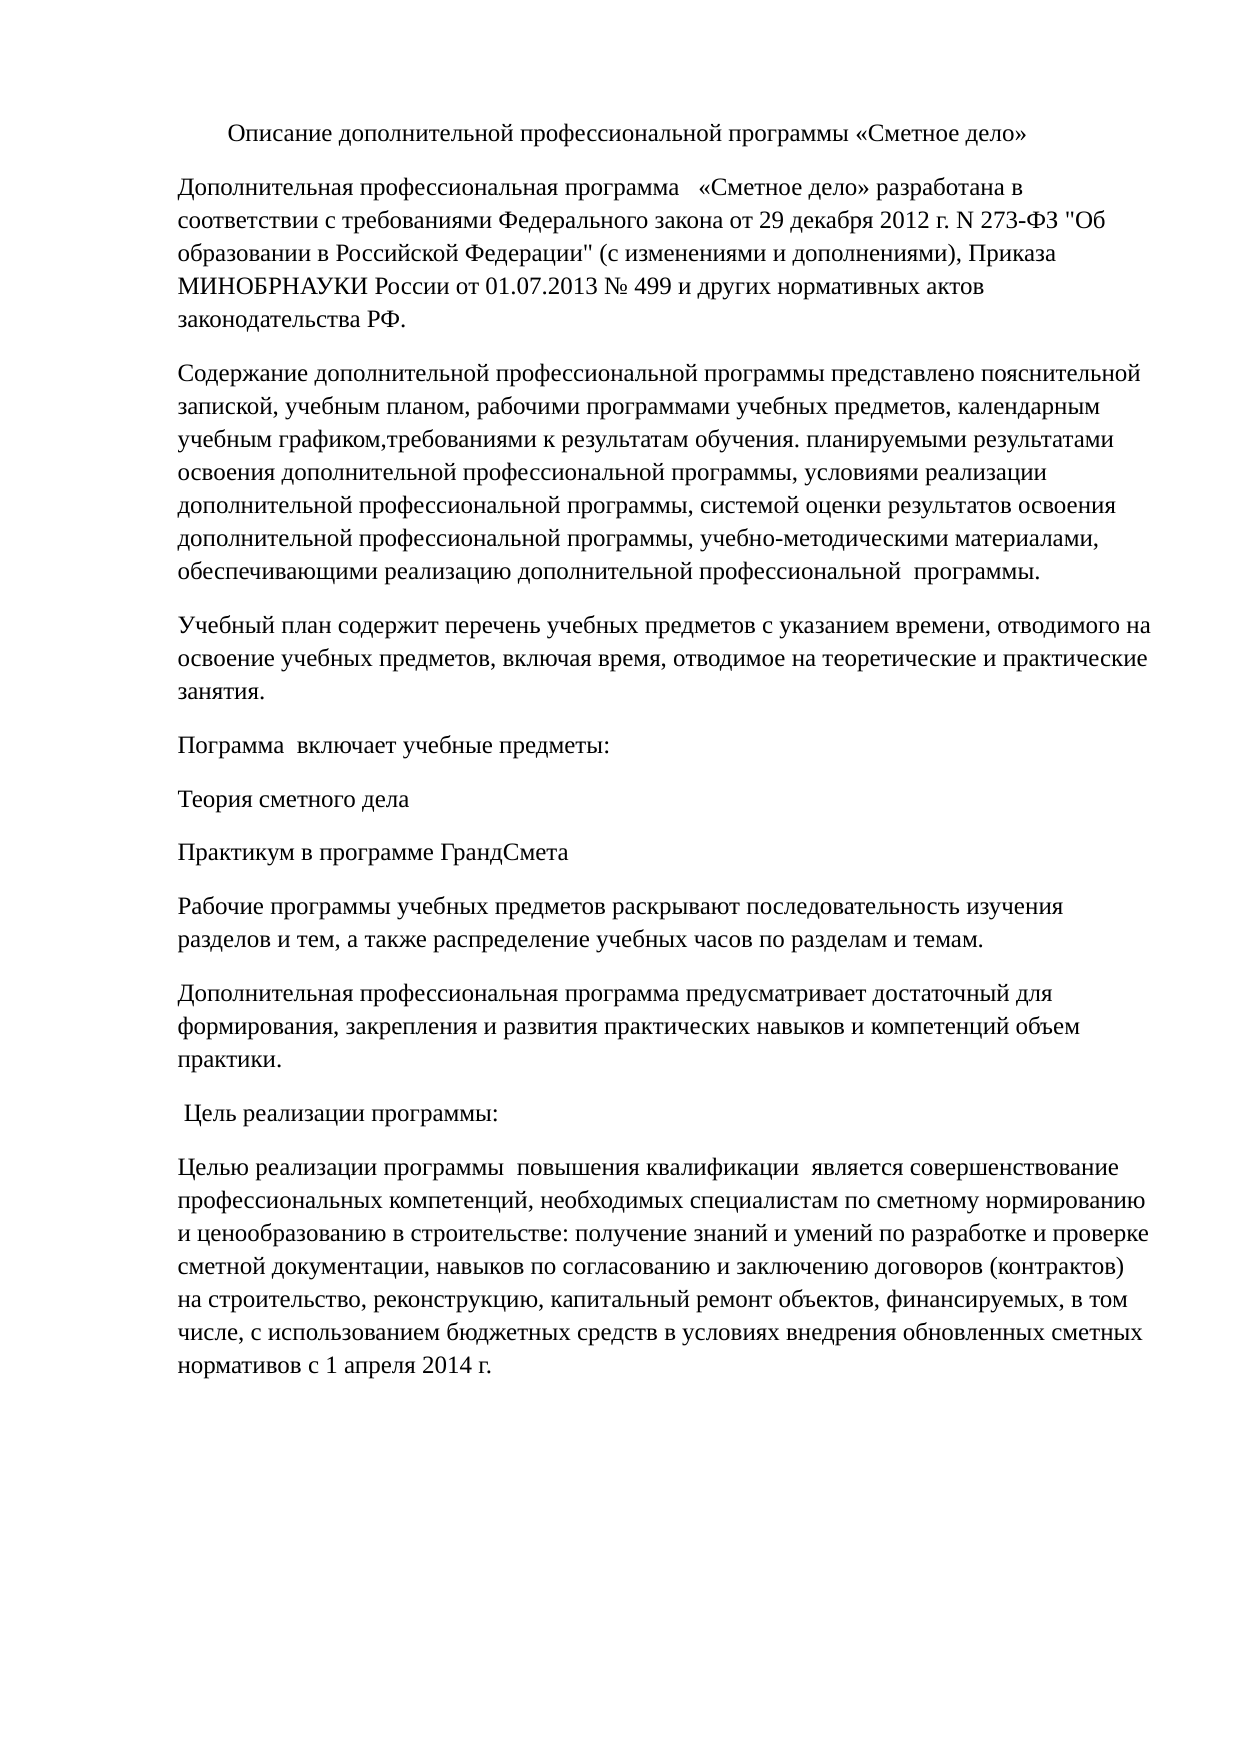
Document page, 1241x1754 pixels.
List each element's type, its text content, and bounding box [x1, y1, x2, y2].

text Содержание дополнительной профессиональной программы представлено пояснительной запиской, учебным планом, рабочими программами учебных предметов, календарным учебным графиком,требованиями к результатам обучения. планируемыми результатами освоения дополнительной профессиональной программы, условиями реализации дополнительной профессиональной программы, системой оценки результатов освоения дополнительной профессиональной программы, учебно-методическими материалами, обеспечивающими реализацию дополнительной профессиональной программы. [177, 358, 1152, 585]
text Учебный план содержит перечень учебных предметов с указанием времени, отводимого на освоение учебных предметов, включая время, отводимое на теоретические и практические занятия. [177, 610, 1152, 705]
text Рабочие программы учебных предметов раскрывают последовательность изучения разделов и тем, а также распределение учебных часов по разделам и темам. [177, 891, 1152, 953]
text Теория сметного дела [177, 784, 1152, 812]
text Практикум в программе ГрандСмета [177, 837, 1152, 866]
text Дополнительная профессиональная программа «Сметное дело» разработана в соответствии с требованиями Федерального закона от 29 декабря 2012 г. N 273-ФЗ "Об образовании в Российской Федерации" (с изменениями и дополнениями), Приказа МИНОБРНАУКИ России от 01.07.2013 № 499 и других нормативных актов законодательства РФ. [177, 172, 1152, 333]
text Дополнительная профессиональная программа предусматривает достаточный для формирования, закрепления и развития практических навыков и компетенций объем практики. [177, 978, 1152, 1073]
text Пограмма включает учебные предметы: [177, 730, 1152, 758]
text Описание дополнительной профессиональной программы «Сметное дело» [177, 118, 1152, 147]
text Целью реализации программы повышения квалификации является совершенствование профессиональных компетенций, необходимых специалистам по сметному нормированию и ценообразованию в строительстве: получение знаний и умений по разработке и проверке сметной документации, навыков по согласованию и заключению договоров (контрактов) на строительство, реконструкцию, капитальный ремонт объектов, финансируемых, в том числе, с использованием бюджетных средств в условиях внедрения обновленных сметных нормативов с 1 апреля 2014 г. [177, 1152, 1152, 1379]
text Цель реализации программы: [177, 1098, 1152, 1127]
